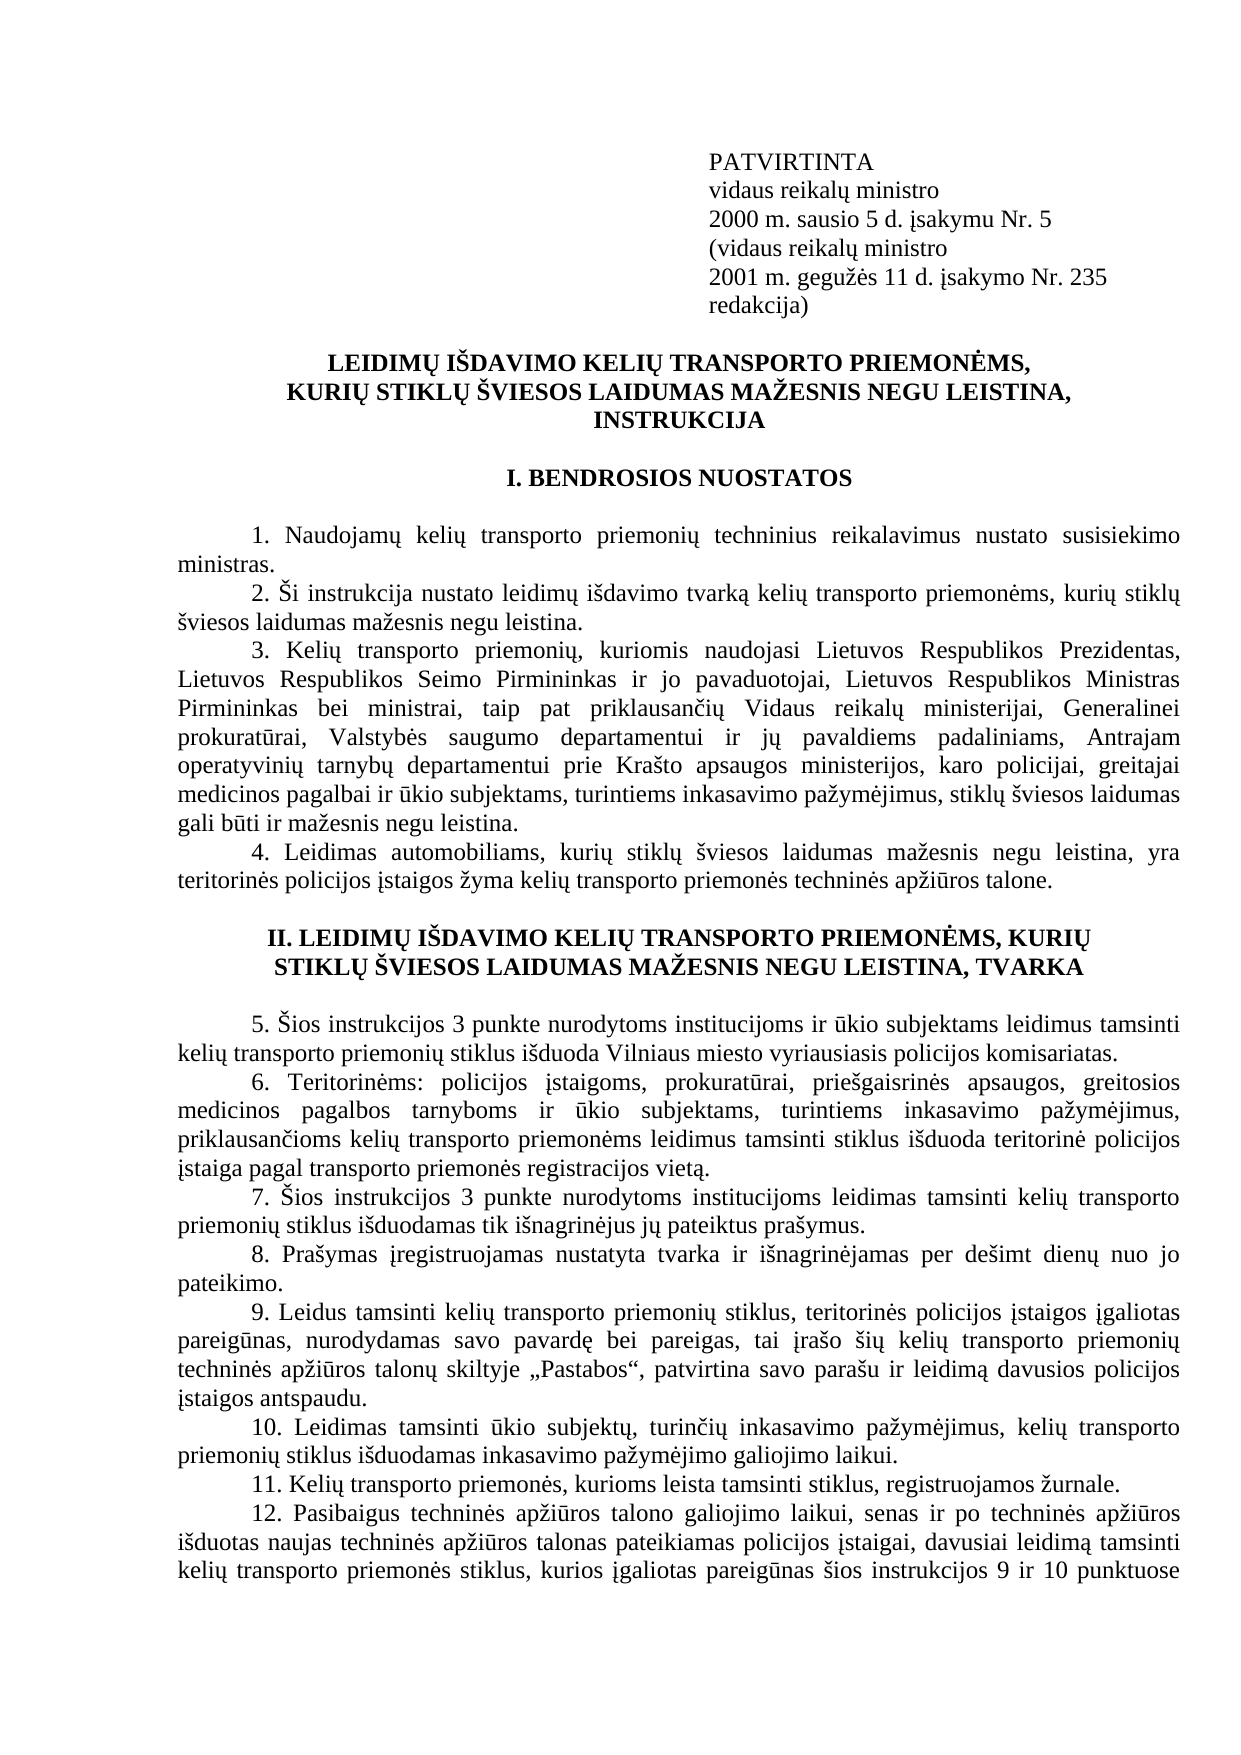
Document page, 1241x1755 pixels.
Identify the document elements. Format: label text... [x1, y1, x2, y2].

text 10. Leidimas tamsinti ūkio subjektų, turinčių inkasavimo pažymėjimus, kelių transporto priemonių stiklus išduodamas inkasavimo pažymėjimo galiojimo laikui. [177, 1412, 1181, 1469]
text 2. Ši instrukcija nustato leidimų išdavimo tvarką kelių transporto priemonėms, kurių stiklų šviesos laidumas mažesnis negu leistina. [177, 578, 1181, 636]
text KURIŲ STIKLŲ ŠVIESOS LAIDUMAS MAŽESNIS NEGU LEISTINA, [177, 377, 1181, 406]
text INSTRUKCIJA [177, 406, 1181, 434]
text 11. Kelių transporto priemonės, kurioms leista tamsinti stiklus, registruojamos žurnale. [177, 1469, 1181, 1498]
text 9. Leidus tamsinti kelių transporto priemonių stiklus, teritorinės policijos įstaigos įgaliotas pareigūnas, nurodydamas savo pavardę bei pareigas, tai įrašo šių kelių transporto priemonių techninės apžiūros talonų skiltyje „Pastabos“, patvirtina savo parašu ir leidimą davusios policijos įstaigos antspaudu. [177, 1297, 1181, 1412]
text 3. Kelių transporto priemonių, kuriomis naudojasi Lietuvos Respublikos Prezidentas, Lietuvos Respublikos Seimo Pirmininkas ir jo pavaduotojai, Lietuvos Respublikos Ministras Pirmininkas bei ministrai, taip pat priklausančių Vidaus reikalų ministerijai, Generalinei prokuratūrai, Valstybės saugumo departamentui ir jų pavaldiems padaliniams, Antrajam operatyvinių tarnybų departamentui prie Krašto apsaugos ministerijos, karo policijai, greitajai medicinos pagalbai ir ūkio subjektams, turintiems inkasavimo pažymėjimus, stiklų šviesos laidumas gali būti ir mažesnis negu leistina. [177, 636, 1181, 837]
text I. BENDROSIOS NUOSTATOS [177, 463, 1181, 492]
text II. LEIDIMŲ IŠDAVIMO KELIŲ TRANSPORTO PRIEMONĖMS, KURIŲ [177, 923, 1181, 952]
text 4. Leidimas automobiliams, kurių stiklų šviesos laidumas mažesnis negu leistina, yra teritorinės policijos įstaigos žyma kelių transporto priemonės techninės apžiūros talone. [177, 837, 1181, 894]
text 6. Teritorinėms: policijos įstaigoms, prokuratūrai, priešgaisrinės apsaugos, greitosios medicinos pagalbos tarnyboms ir ūkio subjektams, turintiems inkasavimo pažymėjimus, priklausančioms kelių transporto priemonėms leidimus tamsinti stiklus išduoda teritorinė policijos įstaiga pagal transporto priemonės registracijos vietą. [177, 1067, 1181, 1182]
text STIKLŲ ŠVIESOS LAIDUMAS MAŽESNIS NEGU LEISTINA, TVARKA [177, 952, 1181, 981]
text redakcija) [177, 291, 1181, 319]
text 5. Šios instrukcijos 3 punkte nurodytoms institucijoms ir ūkio subjektams leidimus tamsinti kelių transporto priemonių stiklus išduoda Vilniaus miesto vyriausiasis policijos komisariatas. [177, 1009, 1181, 1067]
text 2001 m. gegužės 11 d. įsakymo Nr. 235 [177, 262, 1181, 291]
text 12. Pasibaigus techninės apžiūros talono galiojimo laikui, senas ir po techninės apžiūros išduotas naujas techninės apžiūros talonas pateikiamas policijos įstaigai, davusiai leidimą tamsinti kelių transporto priemonės stiklus, kurios įgaliotas pareigūnas šios instrukcijos 9 ir 10 punktuose [177, 1498, 1181, 1584]
text LEIDIMŲ IŠDAVIMO KELIŲ TRANSPORTO PRIEMONĖMS, [177, 348, 1181, 377]
text (vidaus reikalų ministro [177, 233, 1181, 262]
text 1. Naudojamų kelių transporto priemonių techninius reikalavimus nustato susisiekimo ministras. [177, 521, 1181, 578]
text 2000 m. sausio 5 d. įsakymu Nr. 5 [177, 204, 1181, 233]
text 7. Šios instrukcijos 3 punkte nurodytoms institucijoms leidimas tamsinti kelių transporto priemonių stiklus išduodamas tik išnagrinėjus jų pateiktus prašymus. [177, 1182, 1181, 1239]
text PATVIRTINTA [177, 147, 1181, 176]
text vidaus reikalų ministro [177, 176, 1181, 204]
text 8. Prašymas įregistruojamas nustatyta tvarka ir išnagrinėjamas per dešimt dienų nuo jo pateikimo. [177, 1239, 1181, 1297]
